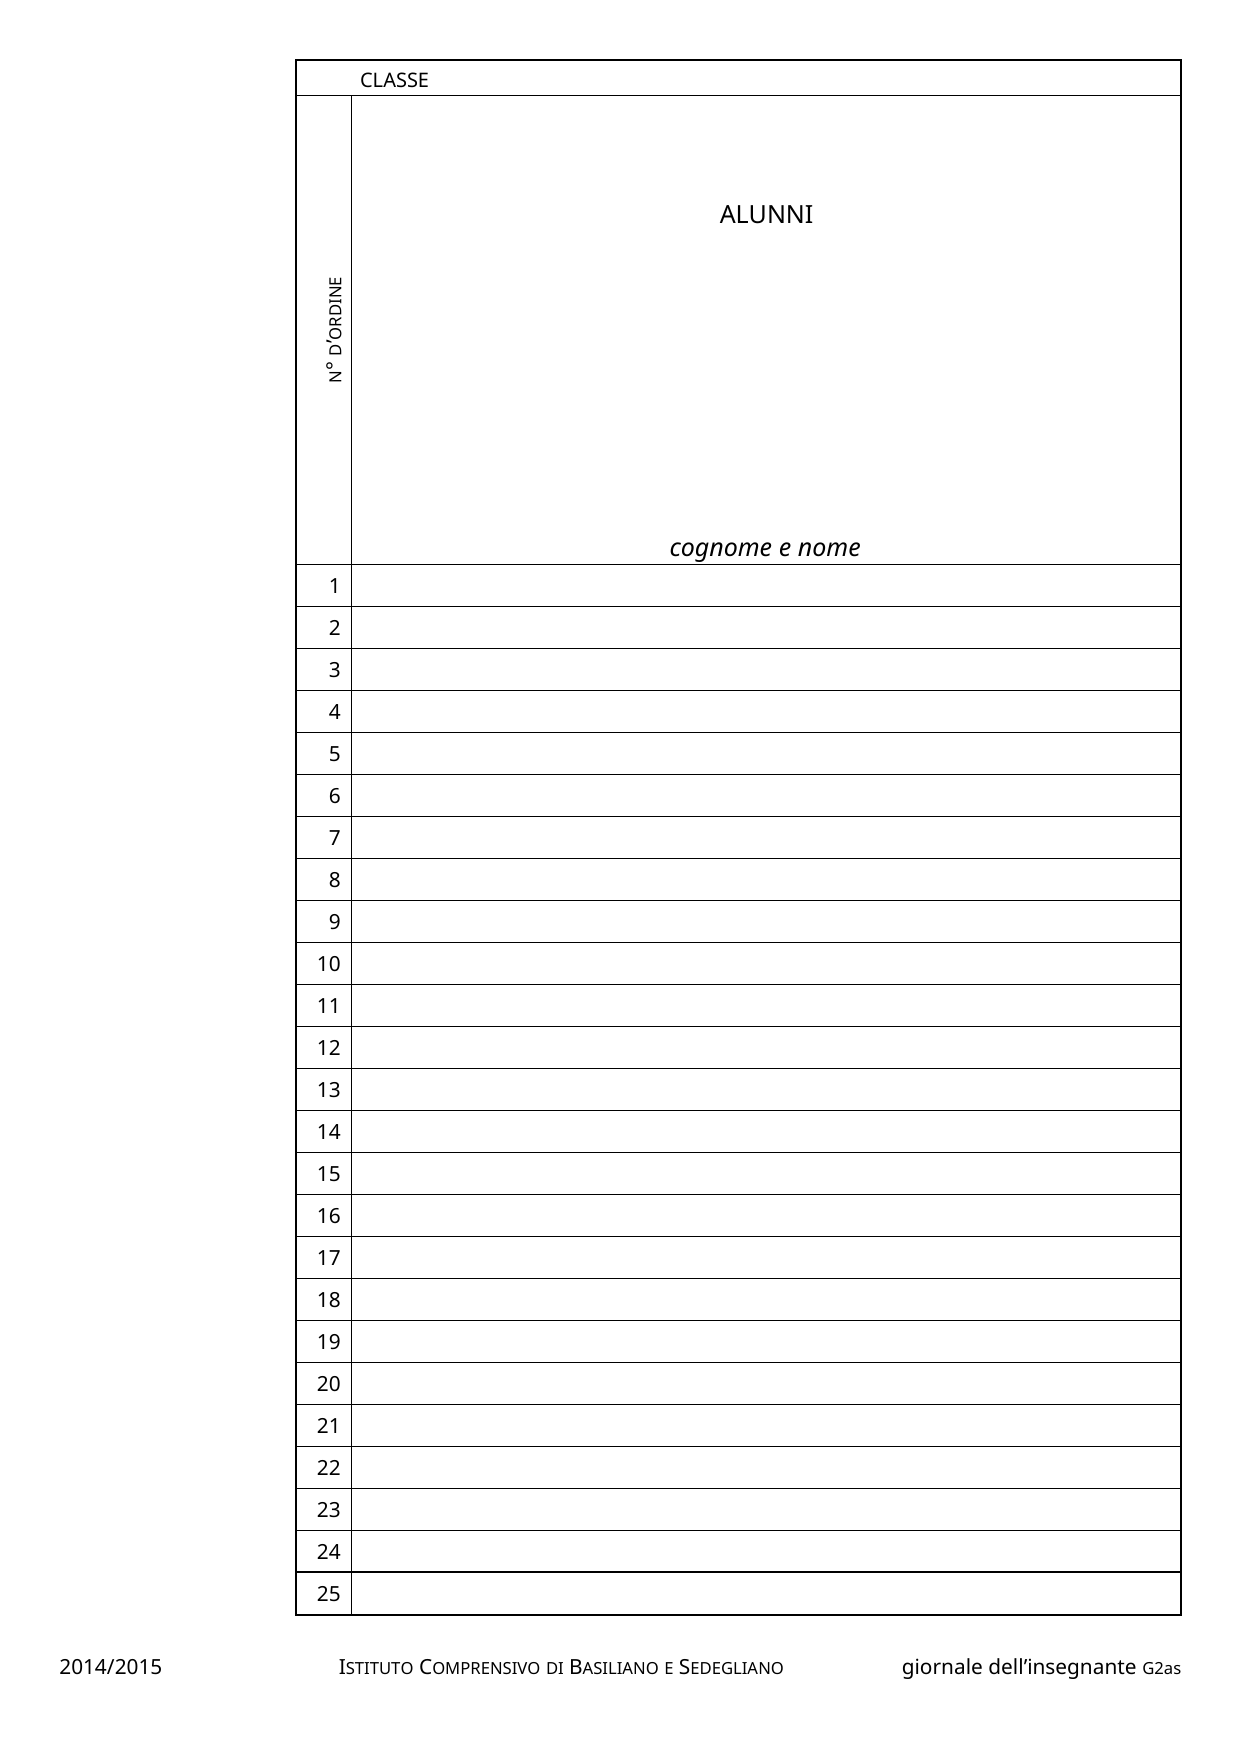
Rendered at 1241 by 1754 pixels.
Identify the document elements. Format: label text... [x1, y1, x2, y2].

table_cell cognome e nome [352, 331, 1180, 564]
table_cell 22 [297, 1447, 351, 1487]
table_cell [352, 1447, 1180, 1487]
table_header classe [297, 61, 440, 95]
table_cell 1 [297, 565, 351, 606]
table_cell n° d’ordine [297, 96, 351, 564]
table_cell 17 [297, 1237, 351, 1278]
table_cell [352, 943, 1180, 984]
table_cell [352, 1405, 1180, 1446]
table_cell 5 [297, 733, 351, 774]
table_cell 4 [297, 691, 351, 732]
table_cell 18 [297, 1279, 351, 1319]
table_cell [352, 1489, 1180, 1529]
table_cell [352, 1195, 1180, 1236]
table_cell 9 [297, 901, 351, 942]
table_cell [352, 1111, 1180, 1152]
table_cell [352, 733, 1180, 774]
table_cell 6 [297, 775, 351, 816]
table_cell 19 [297, 1321, 351, 1362]
table_cell 23 [297, 1489, 351, 1529]
table_cell [352, 691, 1180, 732]
table_cell 25 [297, 1573, 351, 1613]
table_cell [352, 901, 1180, 942]
table_cell 10 [297, 943, 351, 984]
table_cell 13 [297, 1069, 351, 1110]
table_cell 11 [297, 985, 351, 1026]
table_cell 14 [297, 1111, 351, 1152]
table_cell 12 [297, 1027, 351, 1068]
table_cell 2 [297, 607, 351, 648]
table_cell ALUNNI [352, 96, 1180, 331]
table_cell [352, 1321, 1180, 1362]
table_cell [352, 1573, 1180, 1613]
table_cell 21 [297, 1405, 351, 1446]
table_cell 20 [297, 1363, 351, 1403]
table_cell 8 [297, 859, 351, 900]
table_cell [352, 985, 1180, 1026]
table_cell [352, 1363, 1180, 1403]
table_cell [352, 859, 1180, 900]
table_cell 7 [297, 817, 351, 858]
table_cell [352, 1027, 1180, 1068]
table_header [440, 61, 1180, 95]
table_cell 3 [297, 649, 351, 690]
table_cell [352, 775, 1180, 816]
table_cell 24 [297, 1531, 351, 1571]
table_cell [352, 649, 1180, 690]
table_cell [352, 1237, 1180, 1278]
table_cell [352, 1531, 1180, 1571]
table_cell [352, 607, 1180, 648]
table_cell [352, 1279, 1180, 1319]
table_cell [352, 1153, 1180, 1194]
table_cell [352, 817, 1180, 858]
table_cell 16 [297, 1195, 351, 1236]
table_cell [352, 565, 1180, 606]
table_cell 15 [297, 1153, 351, 1194]
table_cell [352, 1069, 1180, 1110]
